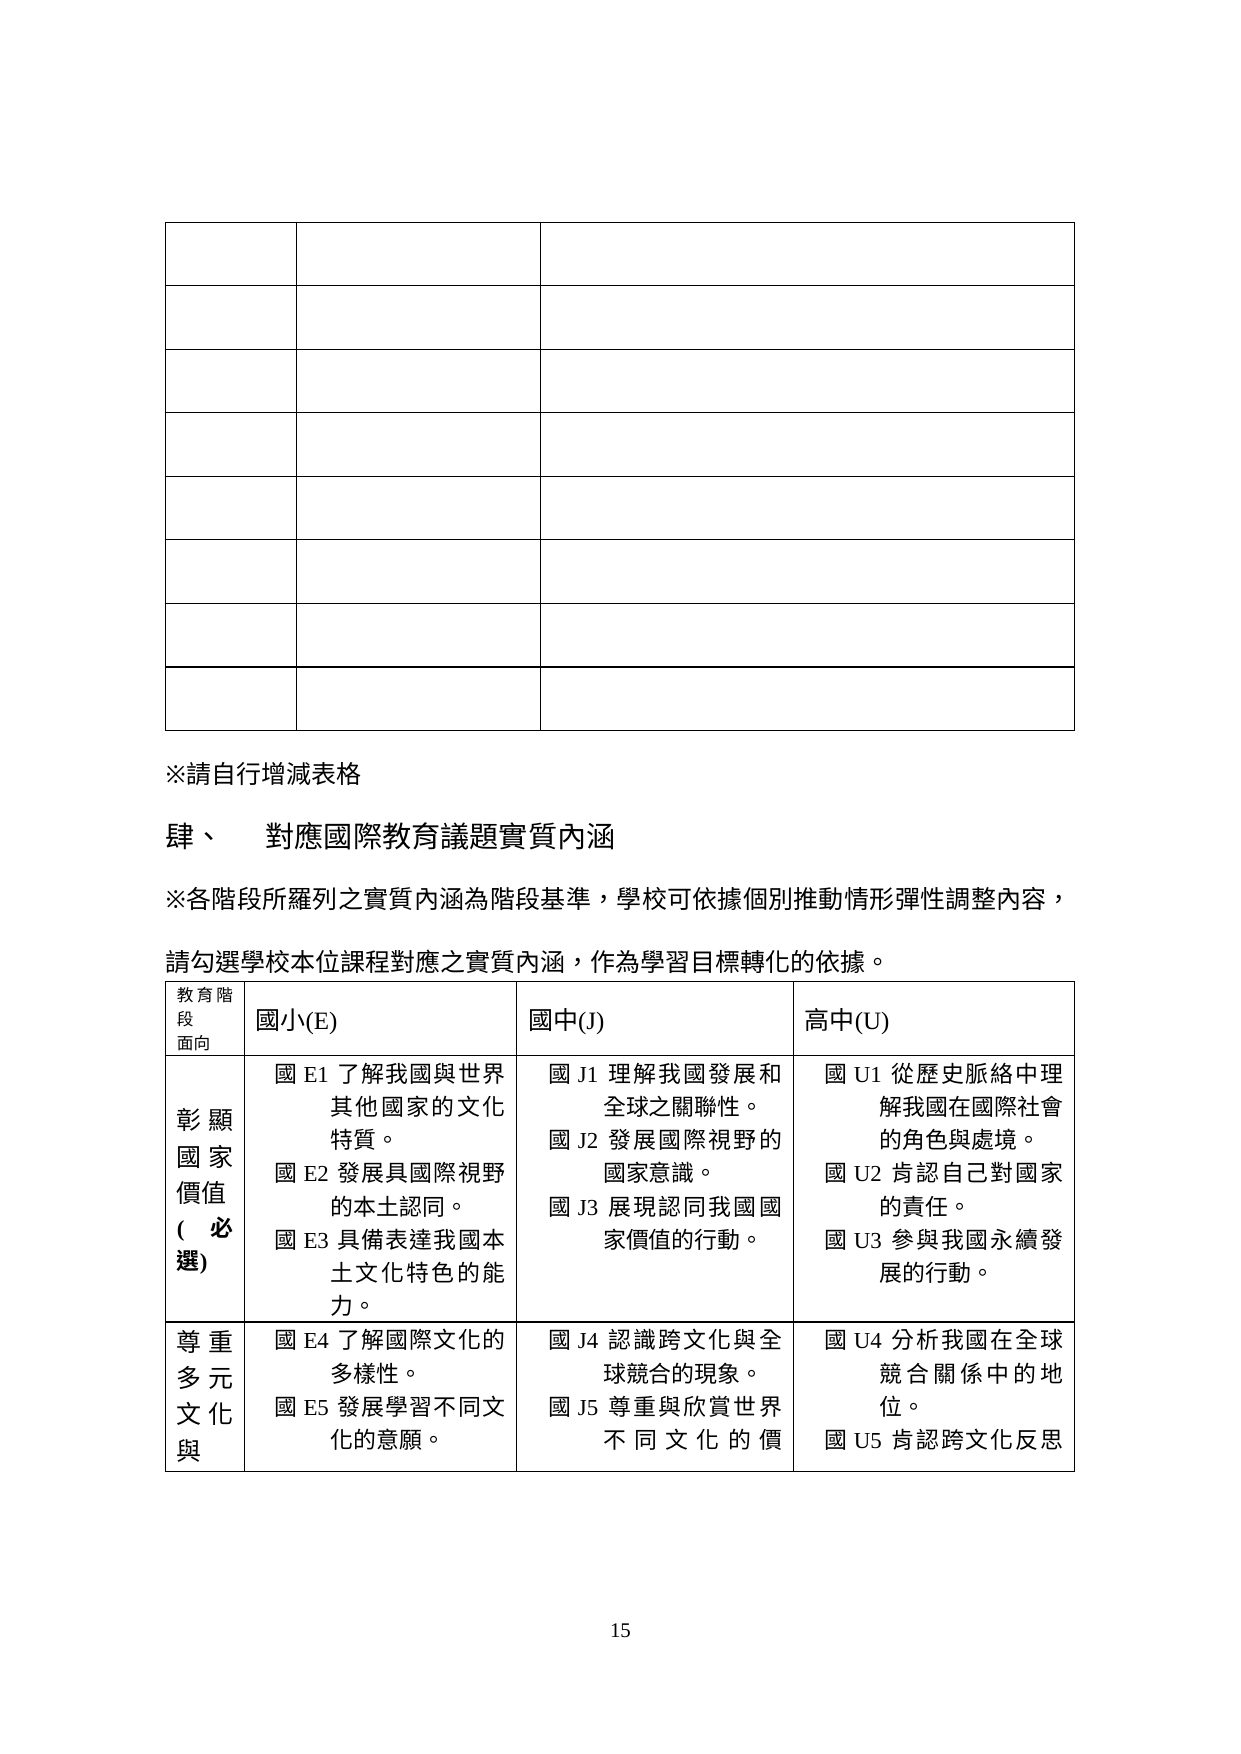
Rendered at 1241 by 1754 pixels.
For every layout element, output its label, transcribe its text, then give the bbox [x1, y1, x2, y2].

table_cell [541, 668, 1074, 730]
table_cell [541, 223, 1074, 285]
table_cell [297, 668, 540, 730]
table_cell [297, 413, 540, 476]
table_cell [166, 286, 296, 349]
table_header 教育階段 面向 [166, 982, 244, 1054]
table_cell [166, 540, 296, 603]
table_header 國小(E) [245, 982, 516, 1054]
table_cell [541, 286, 1074, 349]
table_cell [297, 350, 540, 412]
table_header 高中(U) [794, 982, 1074, 1054]
table_cell 國U4 分析我國在全球競合關係中的地位。 國U5 肯認跨文化反思 [794, 1323, 1074, 1471]
table_cell [297, 477, 540, 539]
table_cell 國E4 了解國際文化的多樣性。 國E5 發展學習不同文化的意願。 [245, 1323, 516, 1471]
table_cell [297, 540, 540, 603]
table_cell [166, 604, 296, 666]
table_cell [541, 413, 1074, 476]
table_cell [297, 604, 540, 666]
table_cell [541, 477, 1074, 539]
table_cell [541, 540, 1074, 603]
table_cell [297, 223, 540, 285]
table_header 國中(J) [517, 982, 793, 1054]
table_cell [541, 604, 1074, 666]
table_cell [166, 223, 296, 285]
table_cell [166, 413, 296, 476]
table_cell 彰顯 國家價值 (必選) [166, 1056, 244, 1321]
table_cell [297, 286, 540, 349]
table_cell [166, 668, 296, 730]
table_cell 尊重 多元文化與 [166, 1323, 244, 1471]
text ※請自行增減表格 [165, 731, 1075, 793]
list 對應國際教育議題實質內涵 [165, 793, 1075, 856]
table_cell [166, 477, 296, 539]
text ※各階段所羅列之實質內涵為階段基準，學校可依據個別推動情形彈性調整內容，請勾選學校本位課程對應之實質內涵，作為學習目標轉化的依據。 [165, 856, 1075, 981]
table_cell [166, 350, 296, 412]
table_cell 國J4 認識跨文化與全球競合的現象。 國J5 尊重與欣賞世界不同文化的價 [517, 1323, 793, 1471]
table_cell 國J1 理解我國發展和全球之關聯性。 國J2 發展國際視野的國家意識。 國J3 展現認同我國國家價值的行動。 [517, 1056, 793, 1321]
table_cell 國E1 了解我國與世界其他國家的文化特質。 國E2 發展具國際視野的本土認同。 國E3 具備表達我國本土文化特色的能力。 [245, 1056, 516, 1321]
table_cell 國U1 從歷史脈絡中理解我國在國際社會的角色與處境。 國U2 肯認自己對國家的責任。 國U3 參與我國永續發展的行動。 [794, 1056, 1074, 1321]
table_cell [541, 350, 1074, 412]
